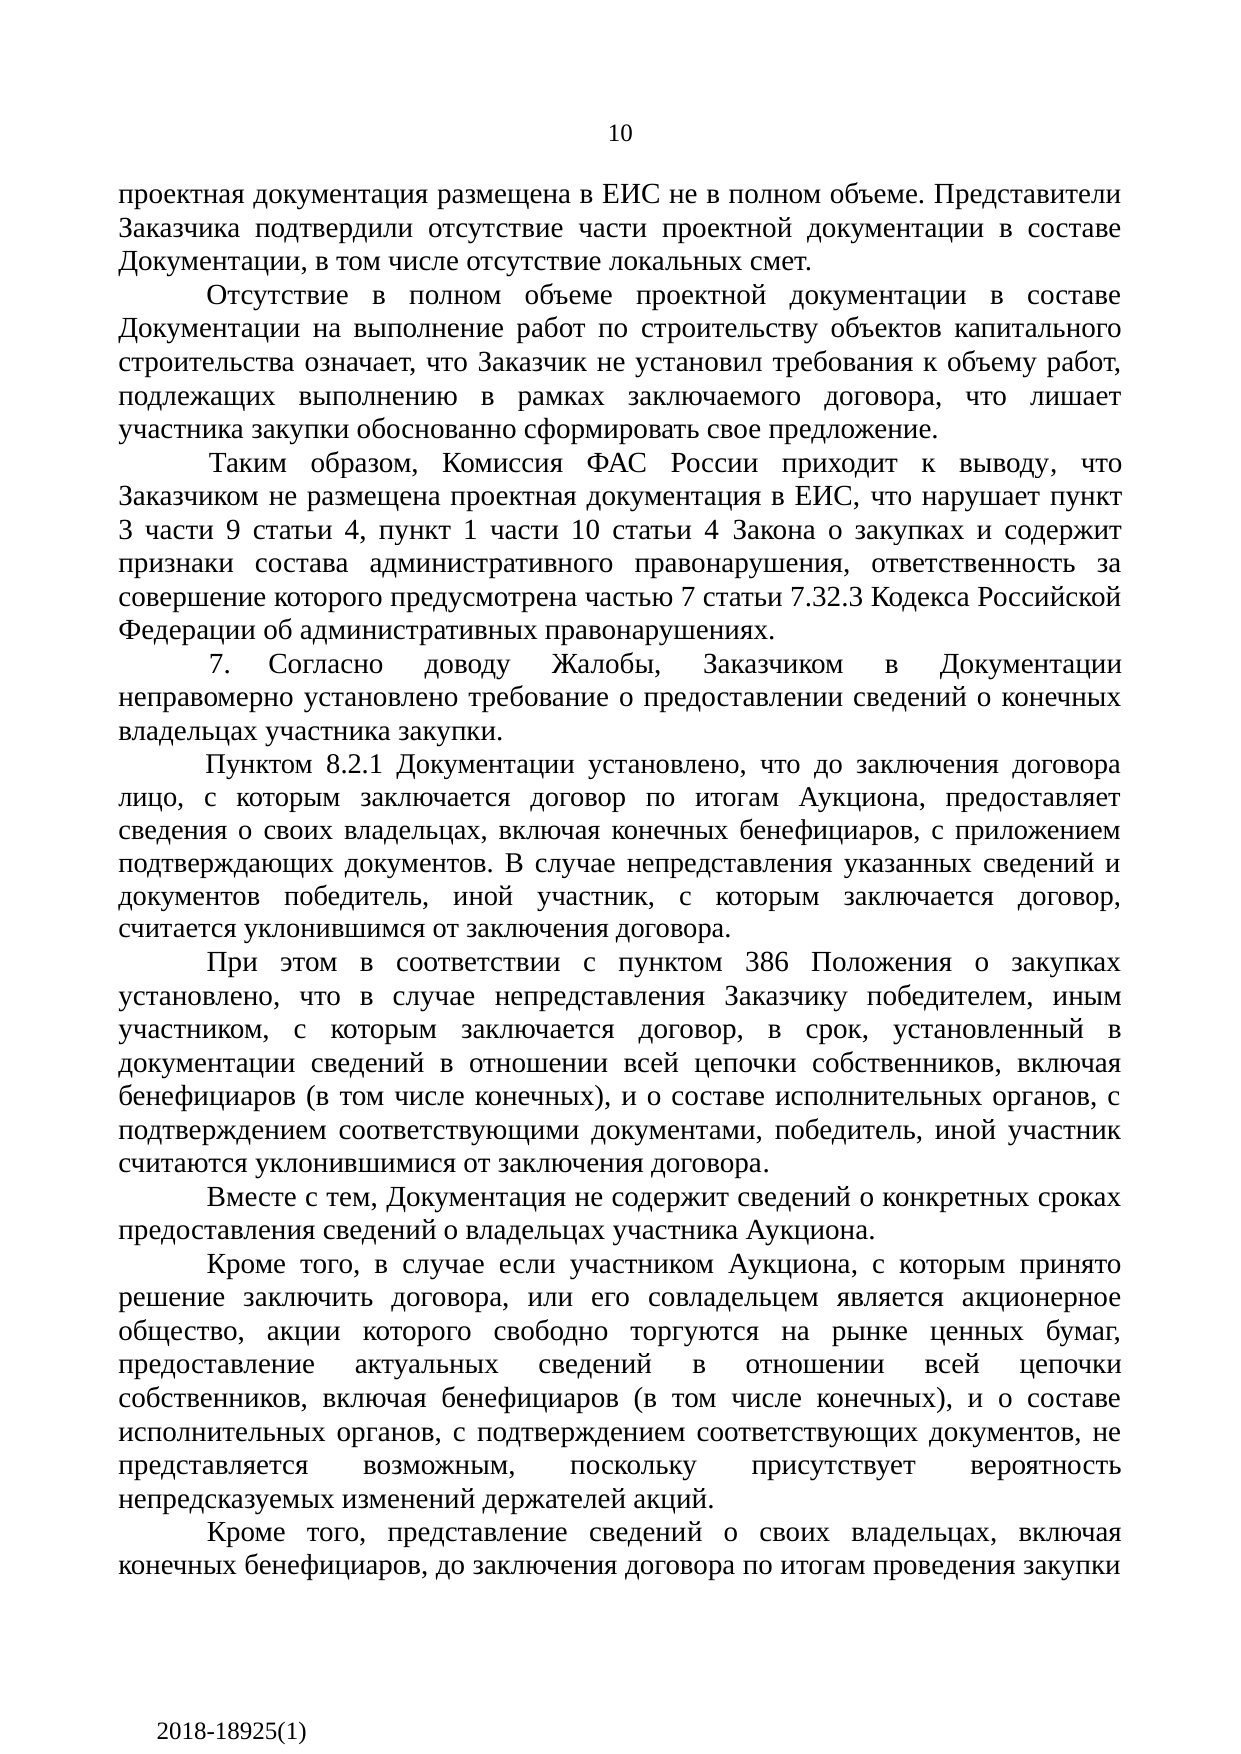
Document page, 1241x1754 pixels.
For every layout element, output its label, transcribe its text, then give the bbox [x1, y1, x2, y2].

text Таким образом, Комиссия ФАС России приходит к выводу, что Заказчиком не размещена проектная документация в ЕИС, что нарушает пункт 3 части 9 статьи 4, пункт 1 части 10 статьи 4 Закона о закупках и содержит признаки состава административного правонарушения, ответственность за совершение которого предусмотрена частью 7 статьи 7.32.3 Кодекса Российской Федерации об административных правонарушениях. [118, 445, 1122, 646]
text Кроме того, представление сведений о своих владельцах, включая конечных бенефициаров, до заключения договора по итогам проведения закупки [118, 1514, 1122, 1581]
text Кроме того, в случае если участником Аукциона, с которым принято решение заключить договора, или его совладельцем является акционерное общество, акции которого свободно торгуются на рынке ценных бумаг, предоставление актуальных сведений в отношении всей цепочки собственников, включая бенефициаров (в том числе конечных), и о составе исполнительных органов, с подтверждением соответствующих документов, не представляется возможным, поскольку присутствует вероятность непредсказуемых изменений держателей акций. [118, 1246, 1122, 1514]
list Согласно доводу Жалобы, Заказчиком в Документации неправомерно установлено требование о предоставлении сведений о конечных владельцах участника закупки. [118, 646, 1122, 747]
text Отсутствие в полном объеме проектной документации в составе Документации на выполнение работ по строительству объектов капитального строительства означает, что Заказчик не установил требования к объему работ, подлежащих выполнению в рамках заключаемого договора, что лишает участника закупки обоснованно сформировать свое предложение. [118, 277, 1122, 445]
text При этом в соответствии с пунктом 386 Положения о закупках установлено, что в случае непредставления Заказчику победителем, иным участником, с которым заключается договор, в срок, установленный в документации сведений в отношении всей цепочки собственников, включая бенефициаров (в том числе конечных), и о составе исполнительных органов, с подтверждением соответствующими документами, победитель, иной участник считаются уклонившимися от заключения договора. [118, 944, 1122, 1179]
text проектная документация размещена в ЕИС не в полном объеме. Представители Заказчика подтвердили отсутствие части проектной документации в составе Документации, в том числе отсутствие локальных смет. [118, 176, 1122, 277]
text Вместе с тем, Документация не содержит сведений о конкретных сроках предоставления сведений о владельцах участника Аукциона. [118, 1179, 1122, 1246]
text Пунктом 8.2.1 Документации установлено, что до заключения договора лицо, с которым заключается договор по итогам Аукциона, предоставляет сведения о своих владельцах, включая конечных бенефициаров, с приложением подтверждающих документов. В случае непредставления указанных сведений и документов победитель, иной участник, с которым заключается договор, считается уклонившимся от заключения договора. [118, 747, 1122, 944]
